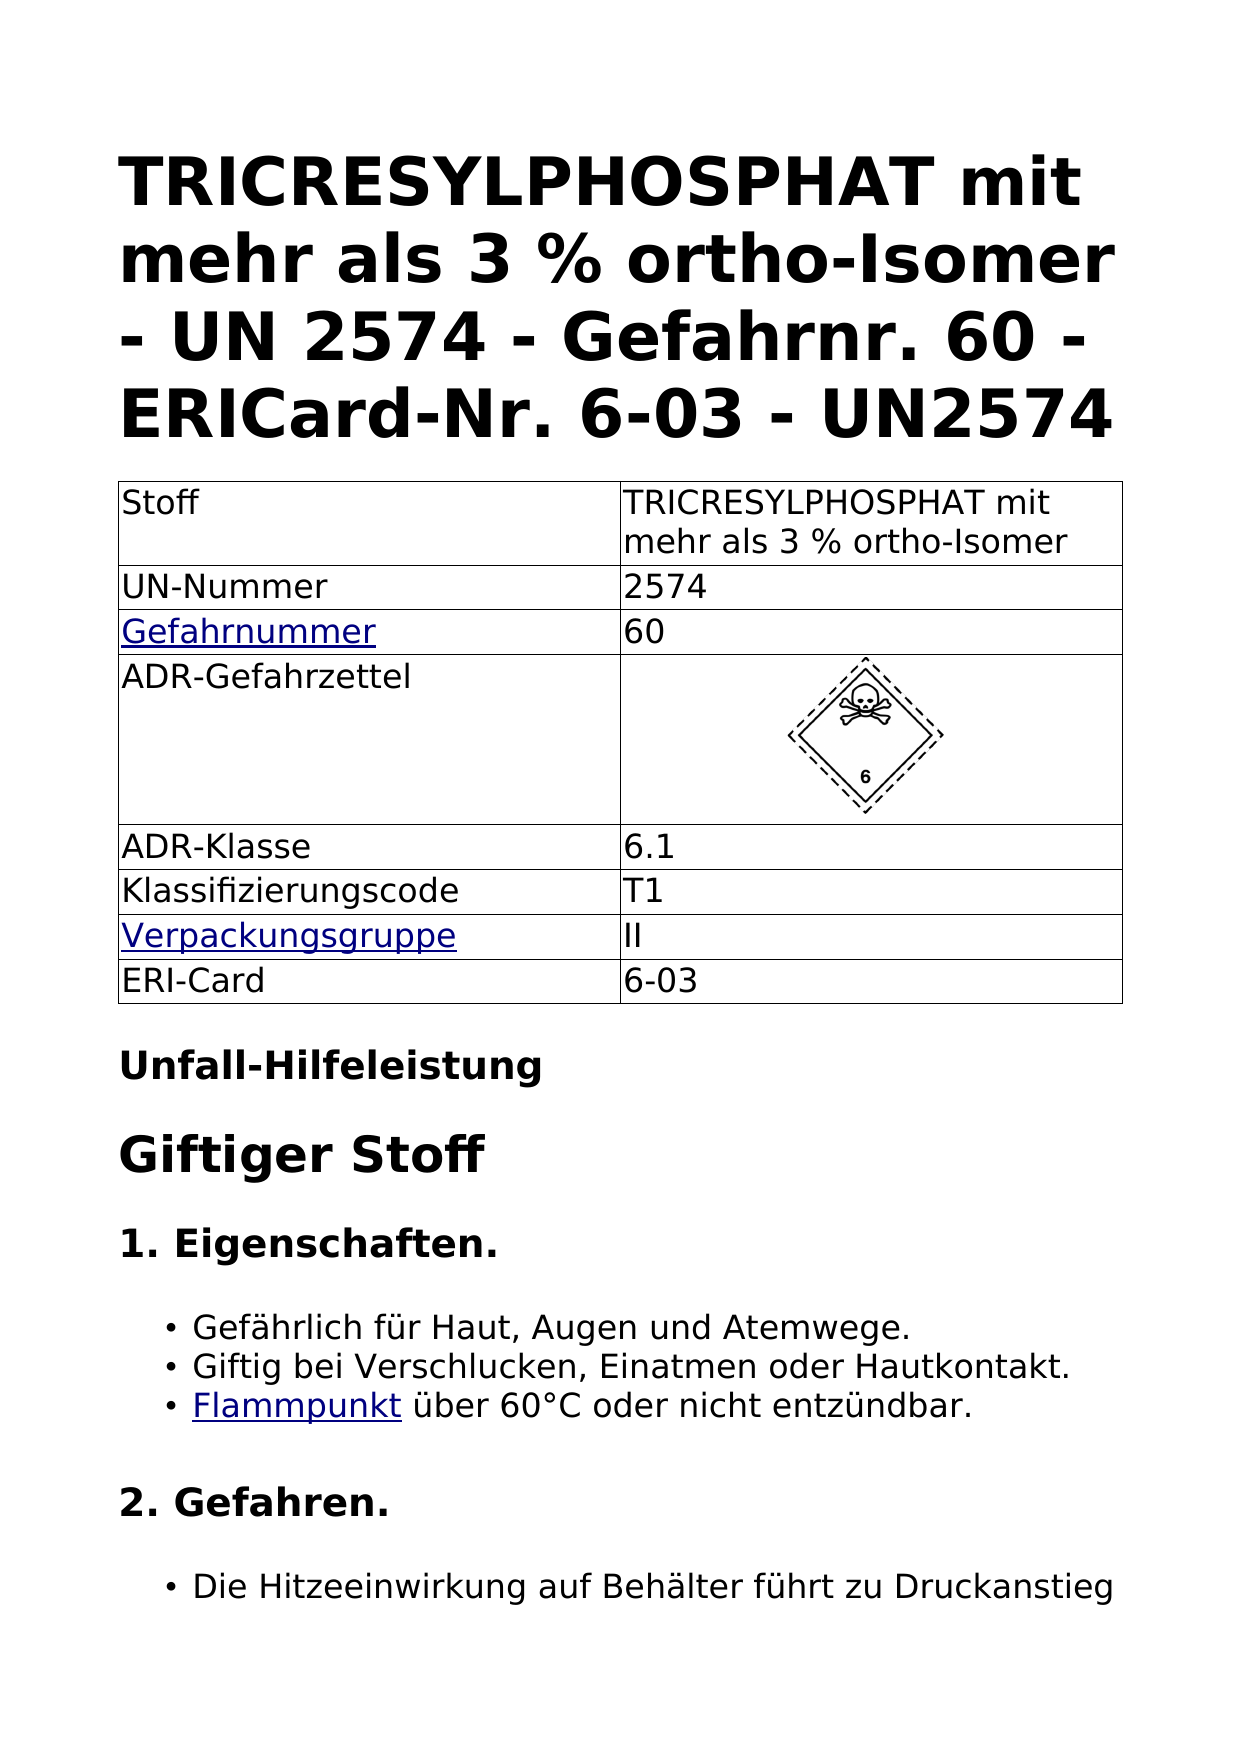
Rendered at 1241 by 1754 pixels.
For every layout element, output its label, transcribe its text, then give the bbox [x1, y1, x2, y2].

table_cell Klassifizierungscode [119, 870, 620, 914]
table_cell ERI-Card [119, 960, 620, 1003]
subtitle 1. Eigenschaften. [118, 1222, 1122, 1267]
table_header TRICRESYLPHOSPHAT mit mehr als 3 % ortho-Isomer [621, 482, 1122, 564]
table_cell T1 [621, 870, 1122, 914]
table_cell Verpackungsgruppe [119, 915, 620, 958]
table_cell 2574 [621, 566, 1122, 609]
table_header Stoff [119, 482, 620, 564]
picture [787, 657, 944, 814]
table_cell ADR-Gefahrzettel [119, 655, 620, 824]
list Die Hitzeeinwirkung auf Behälter führt zu Druckanstieg [177, 1567, 1122, 1606]
subtitle Unfall-Hilfeleistung [118, 1043, 1122, 1088]
table_cell UN-Nummer [119, 566, 620, 609]
list Gefährlich für Haut, Augen und Atemwege. [177, 1309, 1122, 1348]
list Flammpunkt über 60°C oder nicht entzündbar. [177, 1387, 1122, 1425]
list Giftig bei Verschlucken, Einatmen oder Hautkontakt. [177, 1348, 1122, 1387]
table_cell [621, 655, 1122, 824]
subtitle 2. Gefahren. [118, 1480, 1122, 1525]
table_cell 60 [621, 610, 1122, 654]
table_cell 6-03 [621, 960, 1122, 1003]
table_cell II [621, 915, 1122, 958]
table_cell ADR-Klasse [119, 825, 620, 869]
table_cell 6.1 [621, 825, 1122, 869]
table_cell Gefahrnummer [119, 610, 620, 654]
subtitle Giftiger Stoff [118, 1126, 1122, 1184]
subtitle TRICRESYLPHOSPHAT mit mehr als 3 % ortho-Isomer - UN 2574 - Gefahrnr. 60 - ERICard-Nr. 6-03 - UN2574 [118, 143, 1122, 453]
